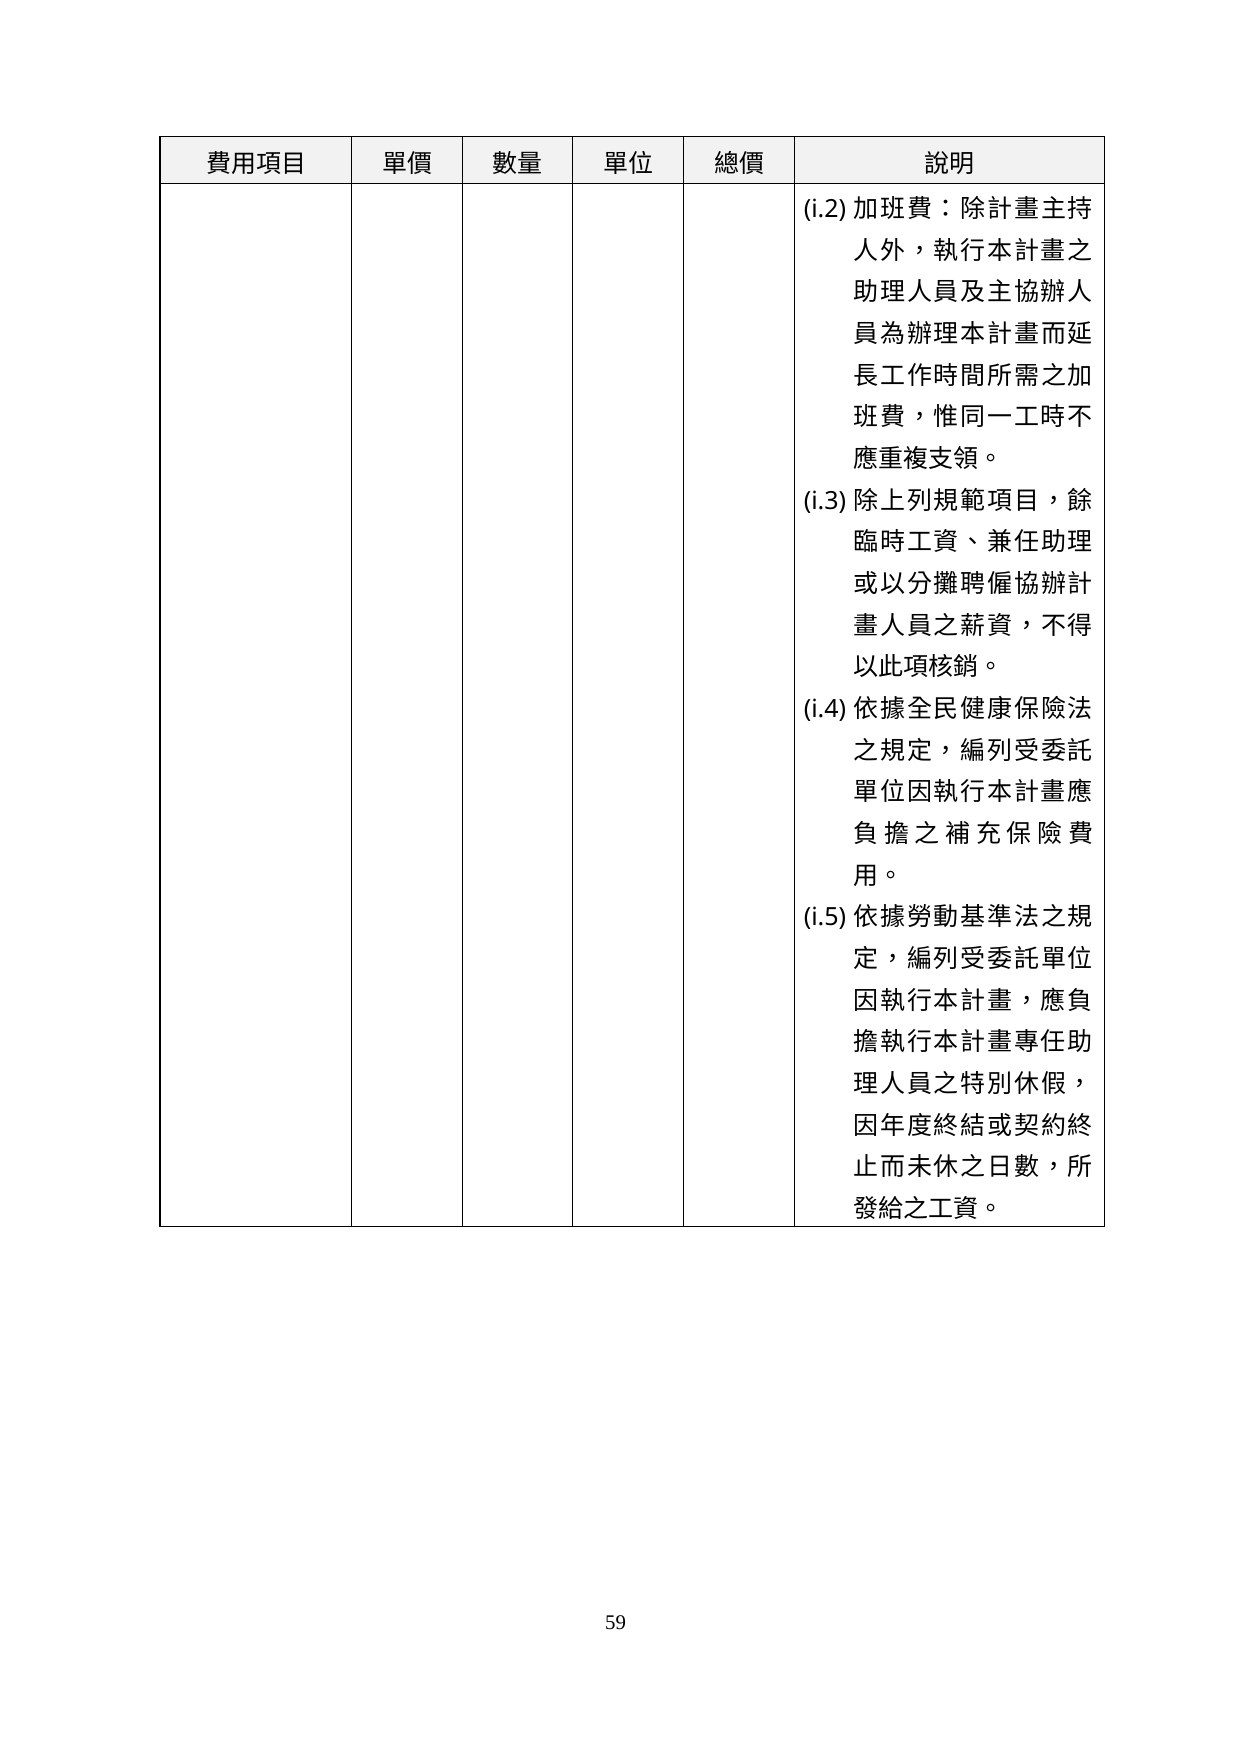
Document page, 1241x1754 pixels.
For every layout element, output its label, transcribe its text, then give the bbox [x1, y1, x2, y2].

table_header 說明 [795, 137, 1104, 183]
table_cell [352, 184, 462, 1226]
table_header 單價 [352, 137, 462, 183]
table_cell [684, 184, 794, 1226]
table_cell 本項經費應由計畫執行單位統籌運用[人事費+業務費-主持人費)* 10%以內]。 水、電、瓦斯費、大樓清潔費及電梯保養費。 加班費：除計畫主持人外，執行本計畫之助理人員及主協辦人員為辦理本計畫而延長工作時間所需之加班費，惟同一工時不應重複支領。 除上列規範項目，餘臨時工資、兼任助理或以分攤聘僱協辦計畫人員之薪資，不得以此項核銷。 依據全民健康保險法之規定，編列受委託單位因執行本計畫應負擔之補充保險費用。 依據勞動基準法之規定，編列受委託單位因執行本計畫，應負擔執行本計畫專任助理人員之特別休假，因年度終結或契約終止而未休之日數，所發給之工資。 [795, 184, 1104, 1226]
table_cell [161, 184, 351, 1226]
table_cell [463, 184, 572, 1226]
table_cell [573, 184, 683, 1226]
table_header 費用項目 [161, 137, 351, 183]
table_header 數量 [463, 137, 572, 183]
table_header 單位 [573, 137, 683, 183]
table_header 總價 [684, 137, 794, 183]
